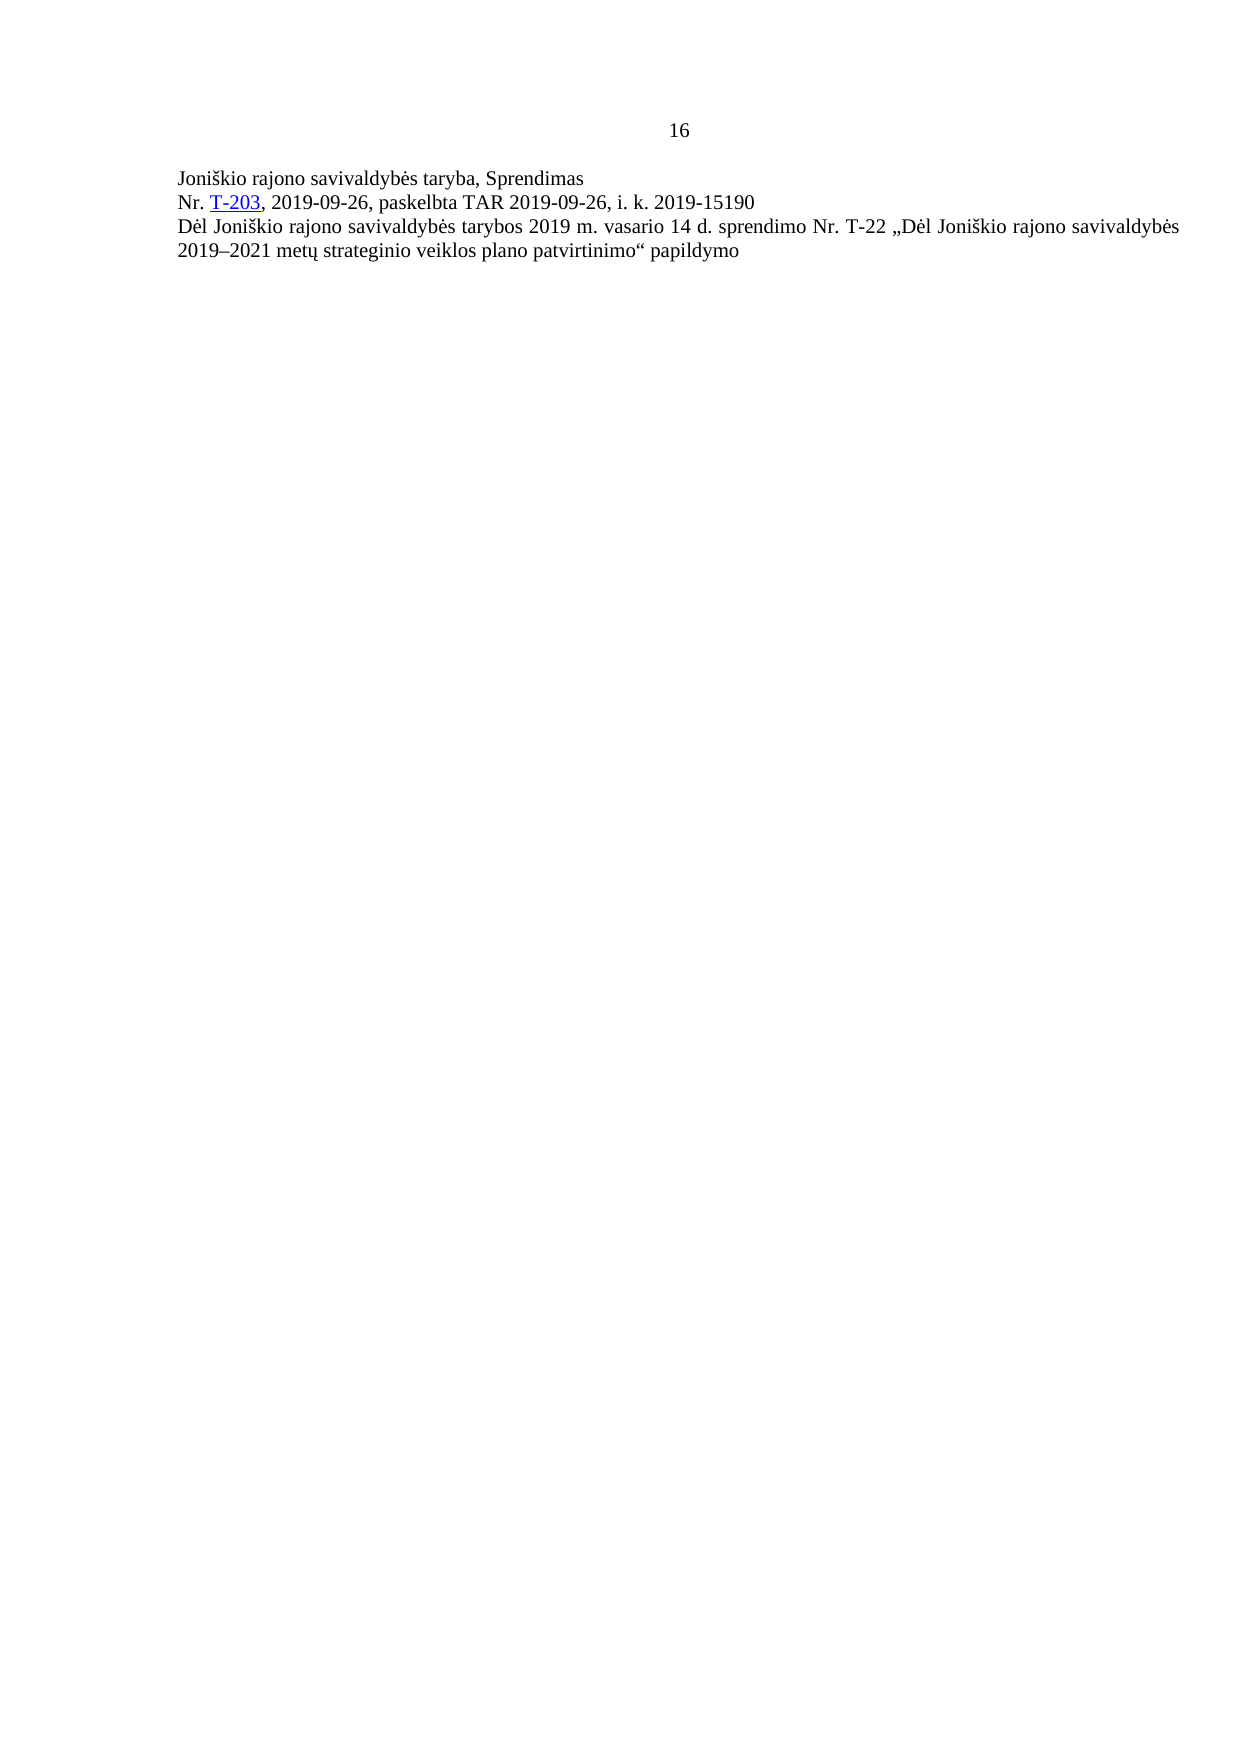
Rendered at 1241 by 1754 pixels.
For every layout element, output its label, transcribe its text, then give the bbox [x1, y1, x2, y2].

text Joniškio rajono savivaldybės taryba, Sprendimas [177, 166, 1181, 190]
text Nr. T-203, 2019-09-26, paskelbta TAR 2019-09-26, i. k. 2019-15190 [177, 190, 1181, 214]
text Dėl Joniškio rajono savivaldybės tarybos 2019 m. vasario 14 d. sprendimo Nr. T-22 „Dėl Joniškio rajono savivaldybės 2019–2021 metų strateginio veiklos plano patvirtinimo“ papildymo [177, 214, 1181, 262]
